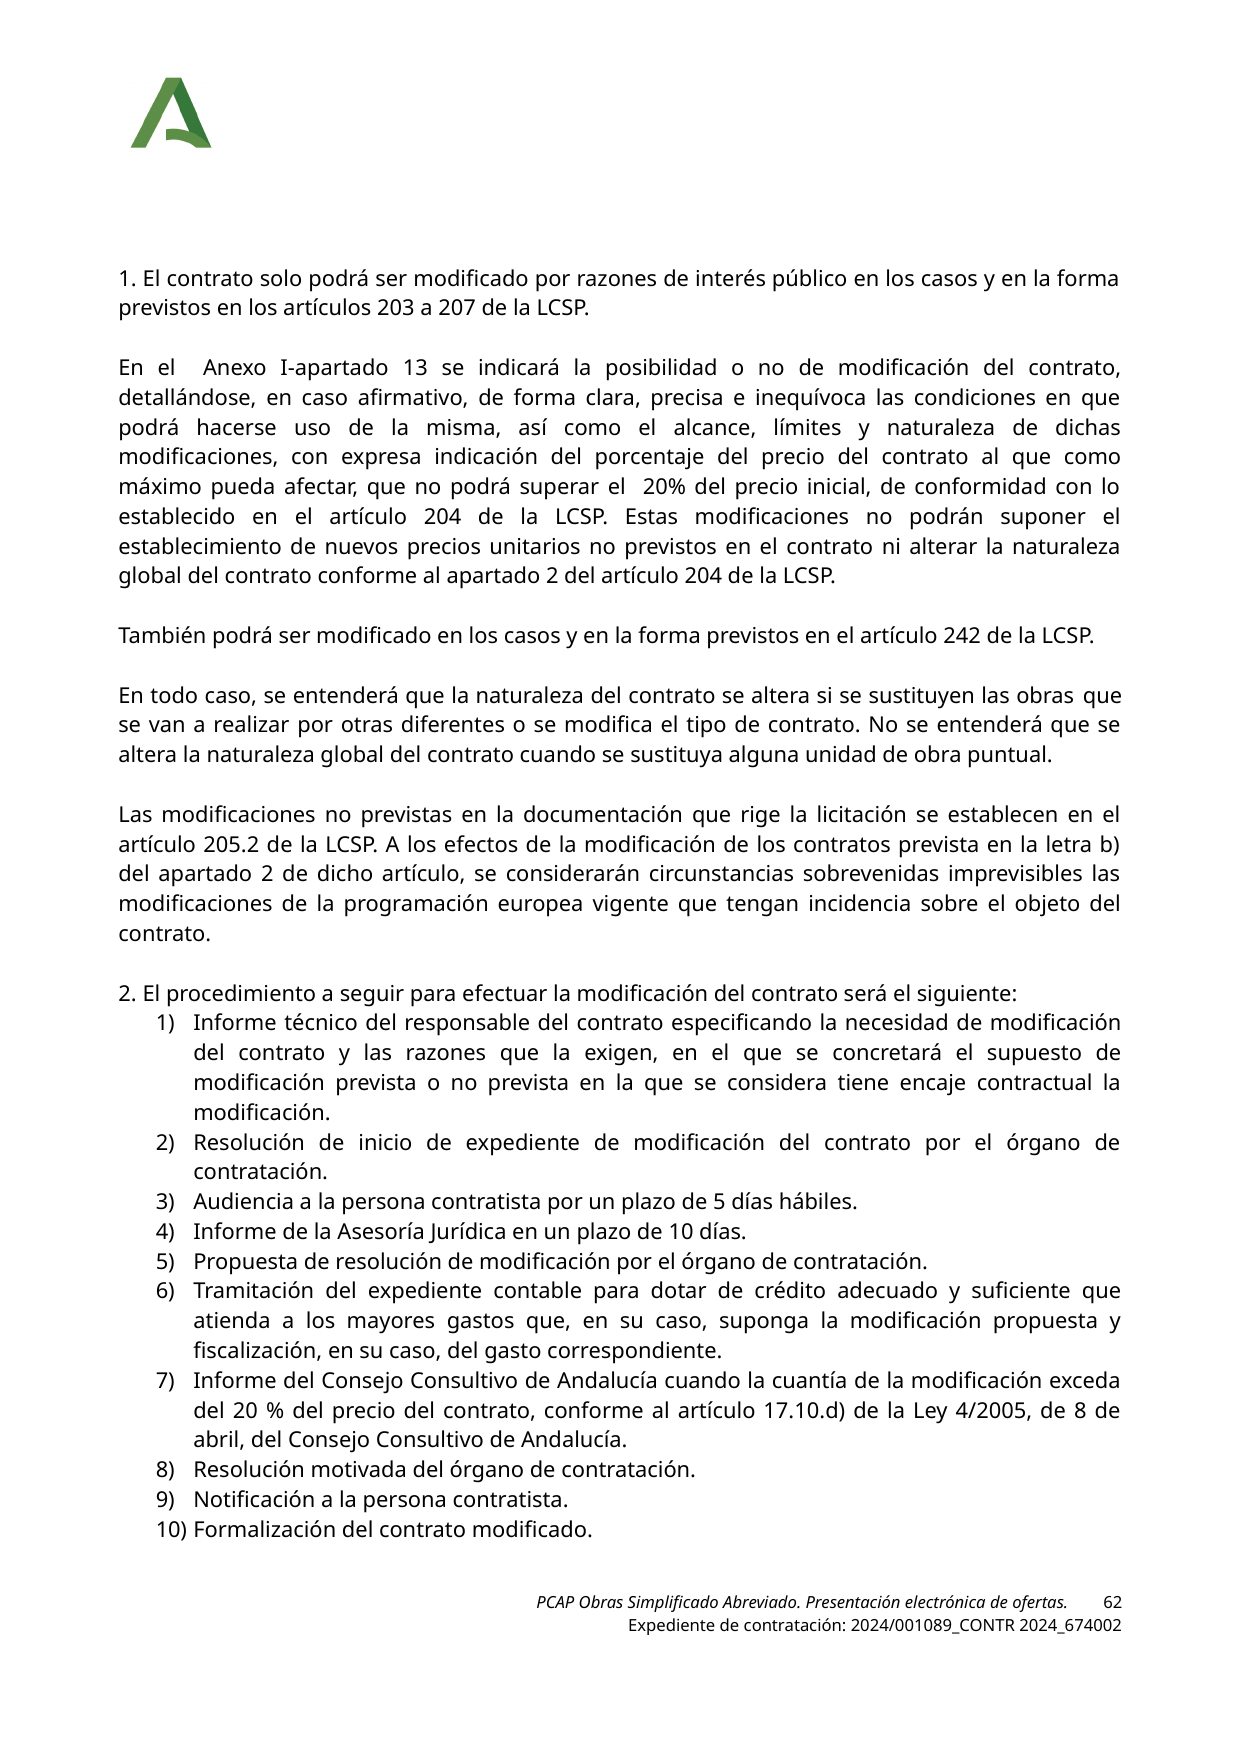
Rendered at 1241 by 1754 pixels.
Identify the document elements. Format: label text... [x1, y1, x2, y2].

text 1. El contrato solo podrá ser modificado por razones de interés público en los casos y en la forma previstos en los artículos 203 a 207 de la LCSP. [118, 262, 1122, 322]
text 2. El procedimiento a seguir para efectuar la modificación del contrato será el siguiente: [118, 977, 1122, 1007]
text Las modificaciones no previstas en la documentación que rige la licitación se establecen en el artículo 205.2 de la LCSP. A los efectos de la modificación de los contratos prevista en la letra b) del apartado 2 de dicho artículo, se considerarán circunstancias sobrevenidas imprevisibles las modificaciones de la programación europea vigente que tengan incidencia sobre el objeto del contrato. [118, 799, 1122, 948]
text En el Anexo I-apartado 13 se indicará la posibilidad o no de modificación del contrato, detallándose, en caso afirmativo, de forma clara, precisa e inequívoca las condiciones en que podrá hacerse uso de la misma, así como el alcance, límites y naturaleza de dichas modificaciones, con expresa indicación del porcentaje del precio del contrato al que como máximo pueda afectar, que no podrá superar el 20% del precio inicial, de conformidad con lo establecido en el artículo 204 de la LCSP. Estas modificaciones no podrán suponer el establecimiento de nuevos precios unitarios no previstos en el contrato ni alterar la naturaleza global del contrato conforme al apartado 2 del artículo 204 de la LCSP. [118, 352, 1122, 590]
list Informe de la Asesoría Jurídica en un plazo de 10 días. [156, 1216, 1122, 1246]
picture [127, 73, 216, 152]
text En todo caso, se entenderá que la naturaleza del contrato se altera si se sustituyen las obras que se van a realizar por otras diferentes o se modifica el tipo de contrato. No se entenderá que se altera la naturaleza global del contrato cuando se sustituya alguna unidad de obra puntual. [118, 679, 1122, 769]
text También podrá ser modificado en los casos y en la forma previstos en el artículo 242 de la LCSP. [118, 620, 1122, 650]
list Audiencia a la persona contratista por un plazo de 5 días hábiles. [156, 1186, 1122, 1216]
list Informe del Consejo Consultivo de Andalucía cuando la cuantía de la modificación exceda del 20 % del precio del contrato, conforme al artículo 17.10.d) de la Ley 4/2005, de 8 de abril, del Consejo Consultivo de Andalucía. [156, 1365, 1122, 1454]
list Propuesta de resolución de modificación por el órgano de contratación. [156, 1246, 1122, 1275]
list Formalización del contrato modificado. [156, 1514, 1122, 1543]
list Resolución de inicio de expediente de modificación del contrato por el órgano de contratación. [156, 1126, 1122, 1186]
list Notificación a la persona contratista. [156, 1484, 1122, 1514]
list Resolución motivada del órgano de contratación. [156, 1454, 1122, 1484]
list Informe técnico del responsable del contrato especificando la necesidad de modificación del contrato y las razones que la exigen, en el que se concretará el supuesto de modificación prevista o no prevista en la que se considera tiene encaje contractual la modificación. [156, 1007, 1122, 1126]
list Tramitación del expediente contable para dotar de crédito adecuado y suficiente que atienda a los mayores gastos que, en su caso, suponga la modificación propuesta y fiscalización, en su caso, del gasto correspondiente. [156, 1275, 1122, 1365]
